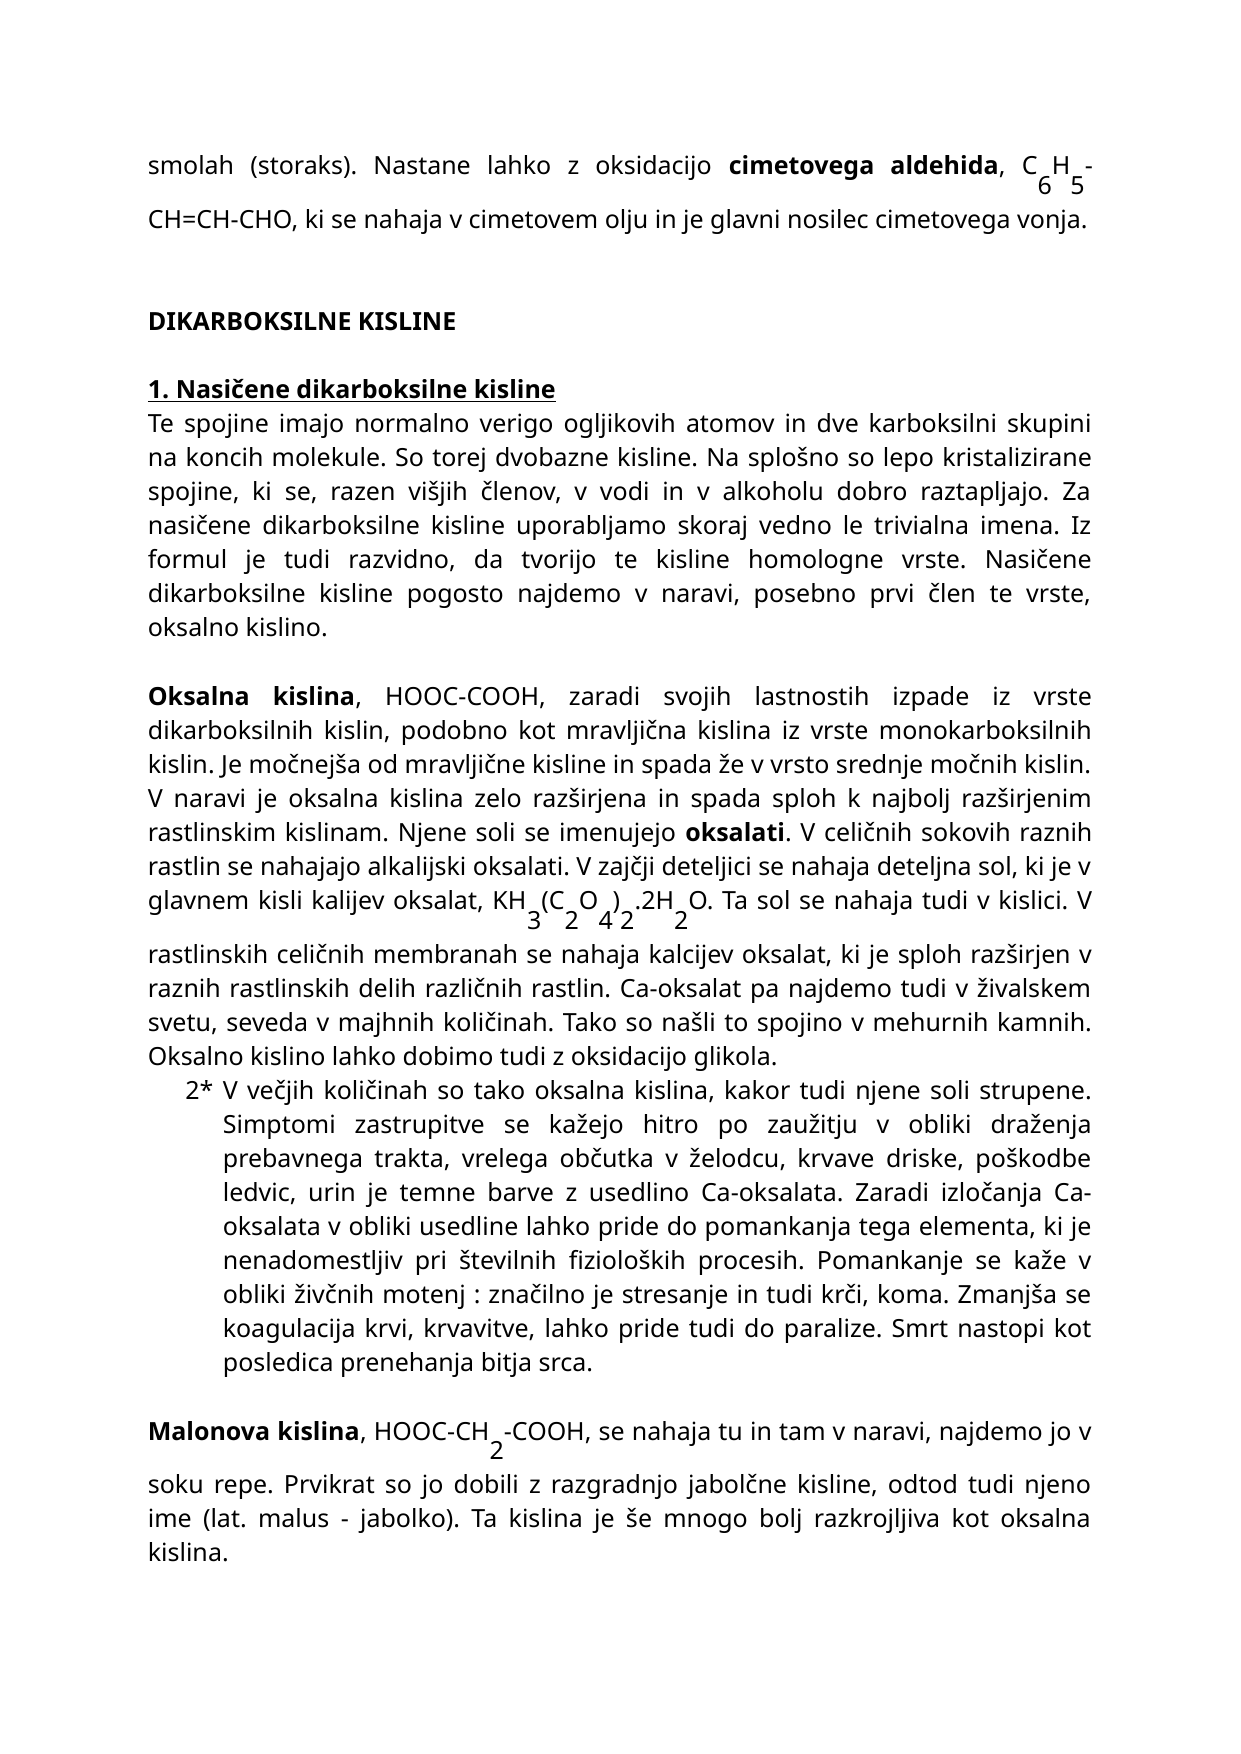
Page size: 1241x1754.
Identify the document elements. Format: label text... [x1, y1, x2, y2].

text Te spojine imajo normalno verigo ogljikovih atomov in dve karboksilni skupini na koncih molekule. So torej dvobazne kisline. Na splošno so lepo kristalizirane spojine, ki se, razen višjih členov, v vodi in v alkoholu dobro raztapljajo. Za nasičene dikarboksilne kisline uporabljamo skoraj vedno le trivialna imena. Iz formul je tudi razvidno, da tvorijo te kisline homologne vrste. Nasičene dikarboksilne kisline pogosto najdemo v naravi, posebno prvi člen te vrste, oksalno kislino. [148, 406, 1093, 644]
text Cimetova kislina (-fenilakrilova kislina), C6H5-CH=CH-COOH, je najenostavnejša nenasičena aromatska kislina. V naravi se nahaja deloma prosta, deloma pa vezana na enostavne alkohole v spojinah prijetnega vonja : v eteričnih oljih in smolah (storaks). Nastane lahko z oksidacijo cimetovega aldehida, C6H5-CH=CH-CHO, ki se nahaja v cimetovem olju in je glavni nosilec cimetovega vonja. [148, 148, 1093, 235]
text Oksalna kislina, HOOC-COOH, zaradi svojih lastnostih izpade iz vrste dikarboksilnih kislin, podobno kot mravljična kislina iz vrste monokarboksilnih kislin. Je močnejša od mravljične kisline in spada že v vrsto srednje močnih kislin. V naravi je oksalna kislina zelo razširjena in spada sploh k najbolj razširjenim rastlinskim kislinam. Njene soli se imenujejo oksalati. V celičnih sokovih raznih rastlin se nahajajo alkalijski oksalati. V zajčji deteljici se nahaja deteljna sol, ki je v glavnem kisli kalijev oksalat, KH3(C2O4)2.2H2O. Ta sol se nahaja tudi v kislici. V rastlinskih celičnih membranah se nahaja kalcijev oksalat, ki je sploh razširjen v raznih rastlinskih delih različnih rastlin. Ca-oksalat pa najdemo tudi v živalskem svetu, seveda v majhnih količinah. Tako so našli to spojino v mehurnih kamnih. Oksalno kislino lahko dobimo tudi z oksidacijo glikola. [148, 678, 1093, 1073]
text 1. Nasičene dikarboksilne kisline [148, 372, 1093, 406]
text DIKARBOKSILNE KISLINE [148, 303, 1093, 338]
list V večjih količinah so tako oksalna kislina, kakor tudi njene soli strupene. Simptomi zastrupitve se kažejo hitro po zaužitju v obliki draženja prebavnega trakta, vrelega občutka v želodcu, krvave driske, poškodbe ledvic, urin je temne barve z usedlino Ca-oksalata. Zaradi izločanja Ca-oksalata v obliki usedline lahko pride do pomankanja tega elementa, ki je nenadomestljiv pri številnih fizioloških procesih. Pomankanje se kaže v obliki živčnih motenj : značilno je stresanje in tudi krči, koma. Zmanjša se koagulacija krvi, krvavitve, lahko pride tudi do paralize. Smrt nastopi kot posledica prenehanja bitja srca. [185, 1073, 1093, 1379]
text Malonova kislina, HOOC-CH2-COOH, se nahaja tu in tam v naravi, najdemo jo v soku repe. Prvikrat so jo dobili z razgradnjo jabolčne kisline, odtod tudi njeno ime (lat. malus - jabolko). Ta kislina je še mnogo bolj razkrojljiva kot oksalna kislina. [148, 1413, 1093, 1569]
